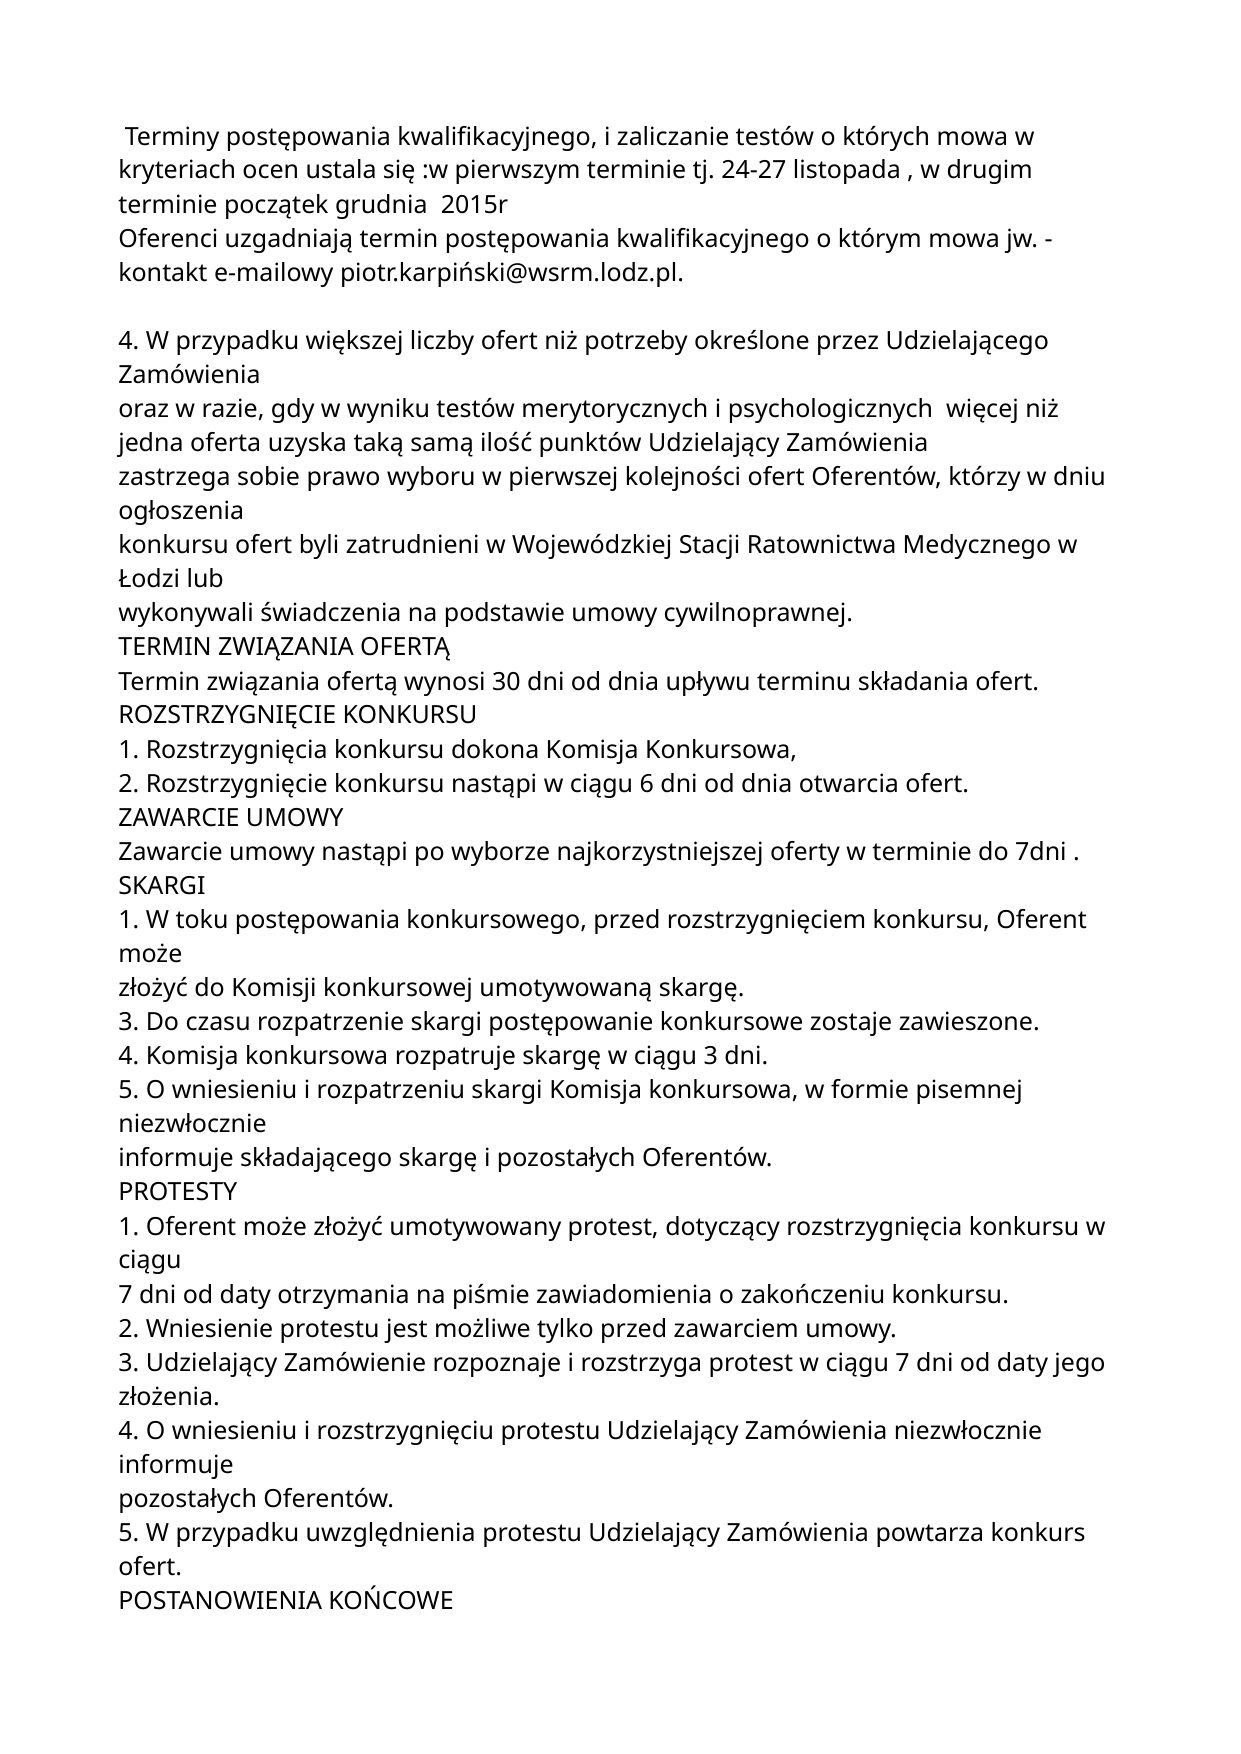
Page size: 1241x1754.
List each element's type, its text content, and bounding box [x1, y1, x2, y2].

text złożyć do Komisji konkursowej umotywowaną skargę. [118, 970, 1122, 1004]
text zastrzega sobie prawo wyboru w pierwszej kolejności ofert Oferentów, którzy w dniu ogłoszenia [118, 459, 1122, 527]
text złożenia. [118, 1378, 1122, 1412]
text 3. Do czasu rozpatrzenie skargi postępowanie konkursowe zostaje zawieszone. [118, 1004, 1122, 1038]
text 1. Oferent może złożyć umotywowany protest, dotyczący rozstrzygnięcia konkursu w ciągu [118, 1208, 1122, 1276]
text 7 dni od daty otrzymania na piśmie zawiadomienia o zakończeniu konkursu. [118, 1276, 1122, 1310]
text 4. Komisja konkursowa rozpatruje skargę w ciągu 3 dni. [118, 1038, 1122, 1072]
text 4. W przypadku większej liczby ofert niż potrzeby określone przez Udzielającego Zamówienia [118, 322, 1122, 391]
text SKARGI [118, 867, 1122, 902]
text pozostałych Oferentów. [118, 1481, 1122, 1515]
text PROTESTY [118, 1174, 1122, 1208]
text 1. Rozstrzygnięcia konkursu dokona Komisja Konkursowa, [118, 731, 1122, 765]
text 5. W przypadku uwzględnienia protestu Udzielający Zamówienia powtarza konkurs ofert. [118, 1515, 1122, 1583]
text 2. Rozstrzygnięcie konkursu nastąpi w ciągu 6 dni od dnia otwarcia ofert. [118, 765, 1122, 799]
text TERMIN ZWIĄZANIA OFERTĄ [118, 629, 1122, 663]
text informuje składającego skargę i pozostałych Oferentów. [118, 1140, 1122, 1174]
text konkursu ofert byli zatrudnieni w Wojewódzkiej Stacji Ratownictwa Medycznego w Łodzi lub [118, 527, 1122, 595]
text 1. W toku postępowania konkursowego, przed rozstrzygnięciem konkursu, Oferent może [118, 902, 1122, 970]
text wykonywali świadczenia na podstawie umowy cywilnoprawnej. [118, 595, 1122, 629]
text POSTANOWIENIA KOŃCOWE [118, 1583, 1122, 1617]
text Termin związania ofertą wynosi 30 dni od dnia upływu terminu składania ofert. [118, 663, 1122, 697]
text ROZSTRZYGNIĘCIE KONKURSU [118, 697, 1122, 731]
text 4. O wniesieniu i rozstrzygnięciu protestu Udzielający Zamówienia niezwłocznie informuje [118, 1412, 1122, 1481]
text 2. Wniesienie protestu jest możliwe tylko przed zawarciem umowy. [118, 1310, 1122, 1344]
text ZAWARCIE UMOWY [118, 799, 1122, 833]
text oraz w razie, gdy w wyniku testów merytorycznych i psychologicznych więcej niż jedna oferta uzyska taką samą ilość punktów Udzielający Zamówienia [118, 391, 1122, 459]
text Terminy postępowania kwalifikacyjnego, i zaliczanie testów o których mowa w kryteriach ocen ustala się :w pierwszym terminie tj. 24-27 listopada , w drugim terminie początek grudnia 2015r [118, 118, 1122, 220]
text Oferenci uzgadniają termin postępowania kwalifikacyjnego o którym mowa jw. -kontakt e-mailowy piotr.karpiński@wsrm.lodz.pl. [118, 220, 1122, 288]
text 5. O wniesieniu i rozpatrzeniu skargi Komisja konkursowa, w formie pisemnej niezwłocznie [118, 1072, 1122, 1140]
text Zawarcie umowy nastąpi po wyborze najkorzystniejszej oferty w terminie do 7dni . [118, 833, 1122, 867]
text 3. Udzielający Zamówienie rozpoznaje i rozstrzyga protest w ciągu 7 dni od daty jego [118, 1344, 1122, 1378]
